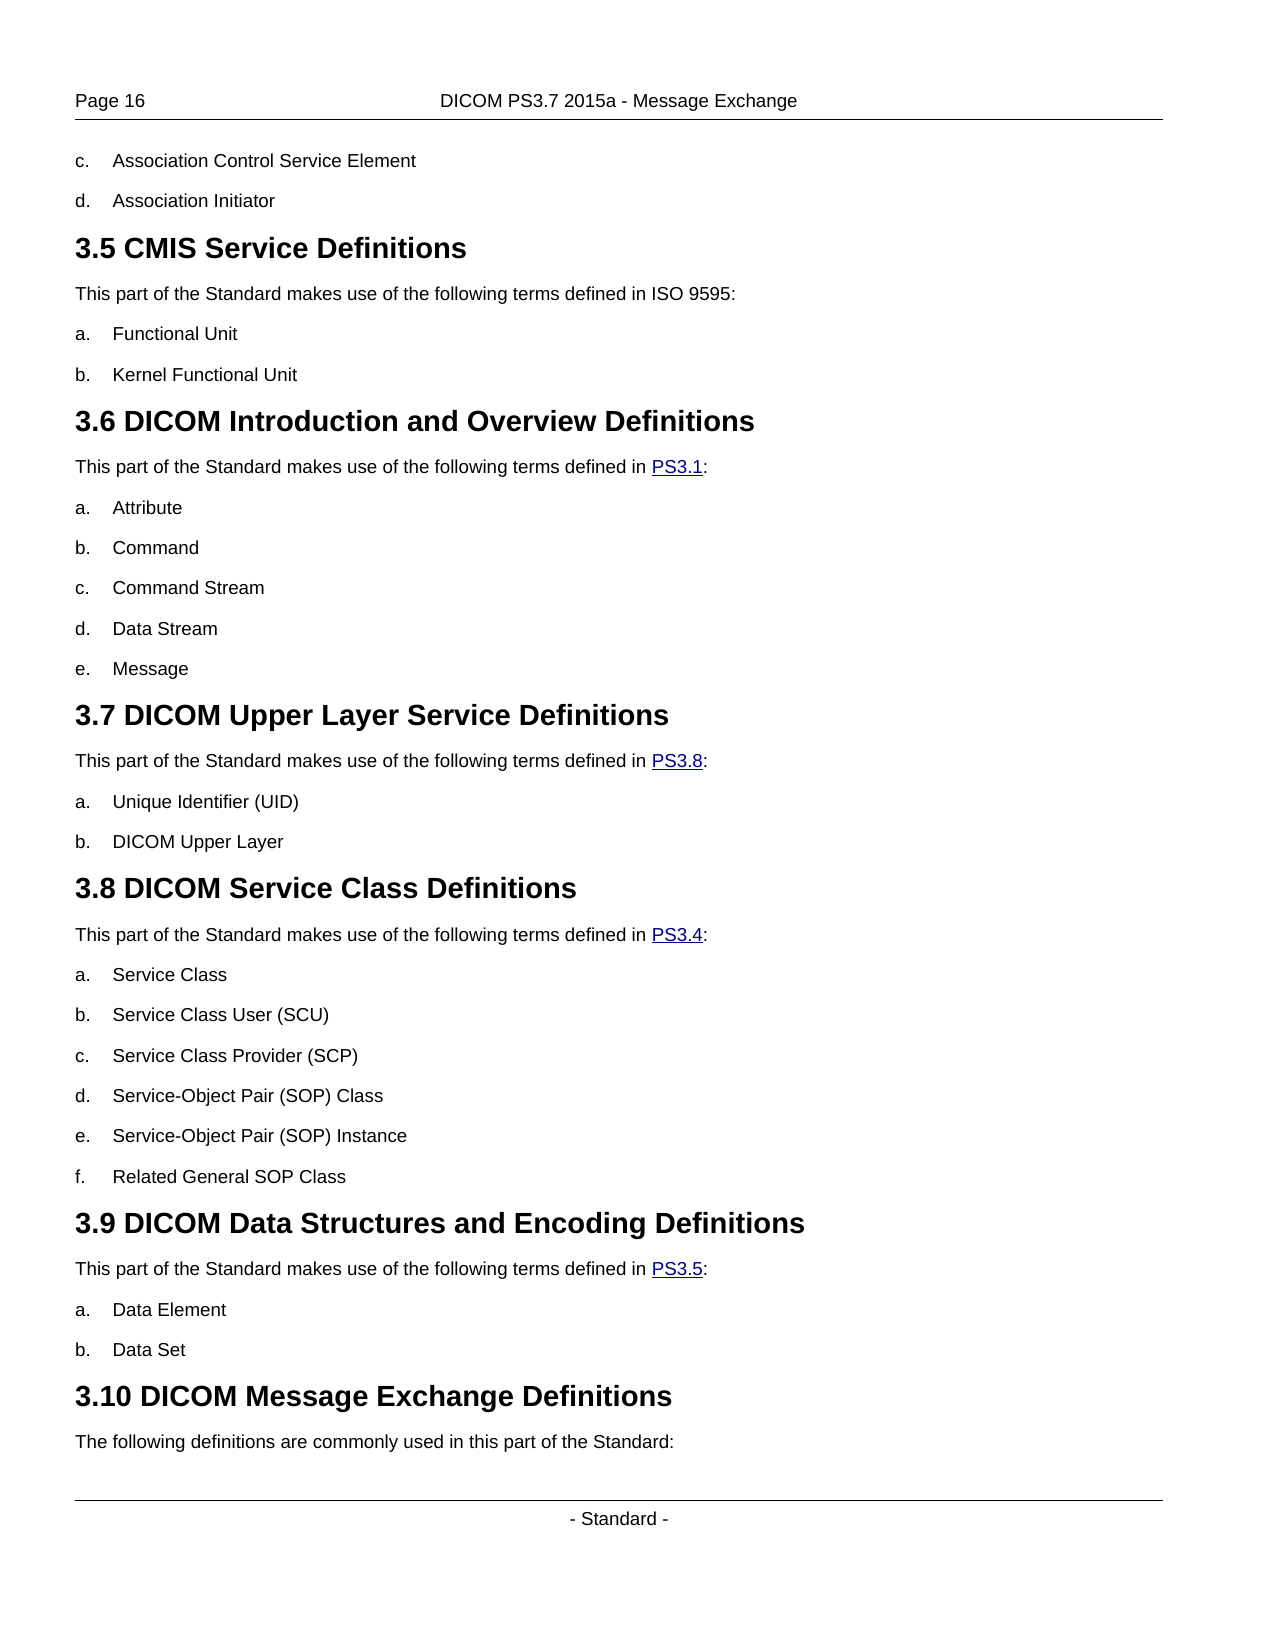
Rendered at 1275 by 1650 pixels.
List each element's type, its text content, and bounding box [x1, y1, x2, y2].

text This part of the Standard makes use of the following terms defined in PS3.4: [75, 923, 1162, 945]
list Service Class [75, 964, 1162, 985]
list Functional Unit [75, 323, 1162, 345]
list Data Element [75, 1298, 1162, 1320]
text The following definitions are commonly used in this part of the Standard: [75, 1431, 1162, 1453]
list Service Class Provider (SCP) [75, 1044, 1162, 1066]
text 3.10 DICOM Message Exchange Definitions [75, 1379, 1162, 1412]
list Association Initiator [75, 190, 1162, 212]
list Service Class User (SCU) [75, 1004, 1162, 1026]
list Message [75, 658, 1162, 679]
text 3.9 DICOM Data Structures and Encoding Definitions [75, 1206, 1162, 1239]
list Unique Identifier (UID) [75, 791, 1162, 812]
list Data Stream [75, 617, 1162, 639]
list Command Stream [75, 577, 1162, 599]
list Data Set [75, 1339, 1162, 1360]
list Command [75, 537, 1162, 558]
list Kernel Functional Unit [75, 363, 1162, 385]
text This part of the Standard makes use of the following terms defined in PS3.5: [75, 1258, 1162, 1279]
text 3.6 DICOM Introduction and Overview Definitions [75, 404, 1162, 437]
list Service-Object Pair (SOP) Class [75, 1085, 1162, 1106]
text This part of the Standard makes use of the following terms defined in PS3.1: [75, 456, 1162, 478]
text 3.7 DICOM Upper Layer Service Definitions [75, 698, 1162, 732]
text 3.8 DICOM Service Class Definitions [75, 871, 1162, 905]
list Related General SOP Class [75, 1165, 1162, 1187]
text 3.5 CMIS Service Definitions [75, 231, 1162, 264]
list Association Control Service Element [75, 150, 1162, 172]
list Service-Object Pair (SOP) Instance [75, 1125, 1162, 1147]
text This part of the Standard makes use of the following terms defined in PS3.8: [75, 750, 1162, 772]
list DICOM Upper Layer [75, 831, 1162, 852]
list Attribute [75, 496, 1162, 518]
text This part of the Standard makes use of the following terms defined in ISO 9595: [75, 283, 1162, 304]
